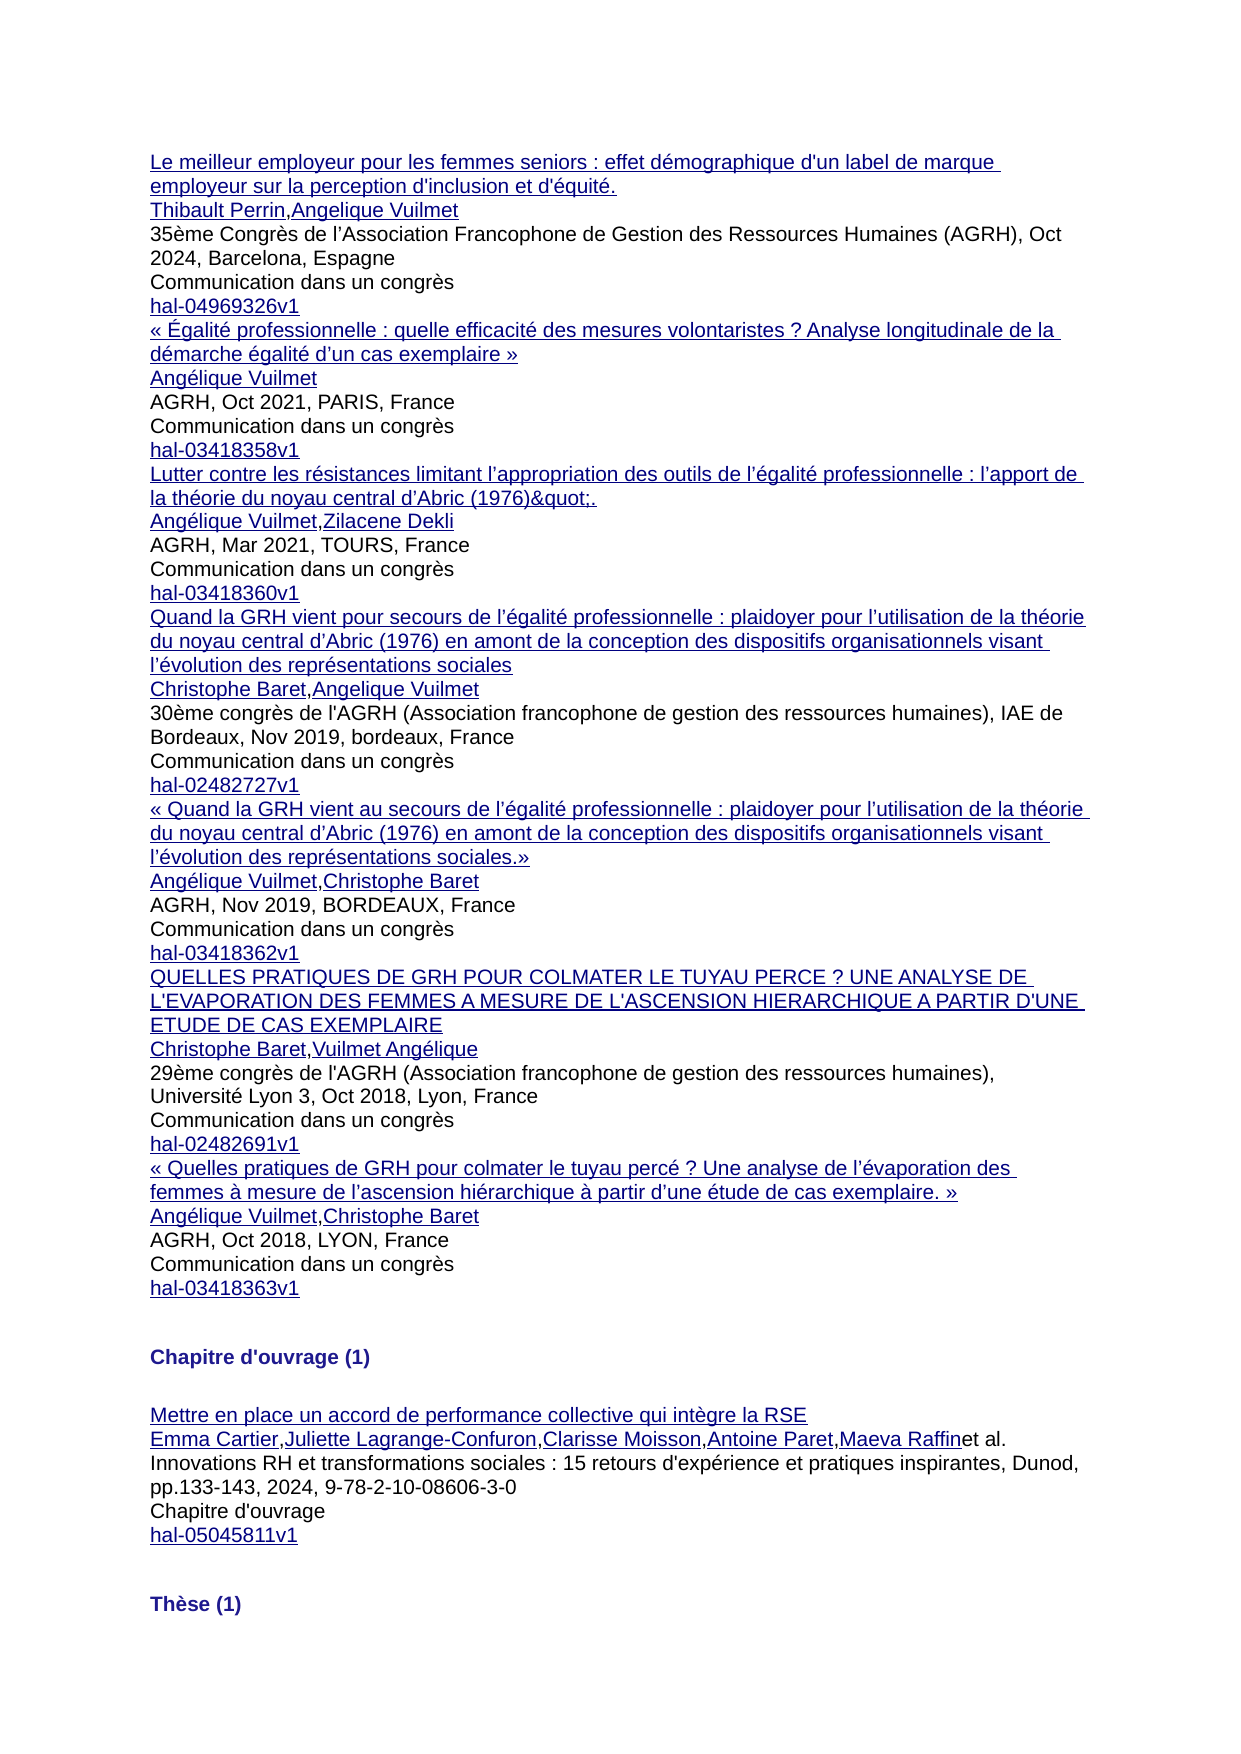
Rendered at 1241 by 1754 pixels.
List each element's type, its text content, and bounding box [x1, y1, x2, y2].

table_cell du noyau central d’Abric (1976) en amont de la conception des dispositifs organisationnels visant l’évolution des représentations sociales.» Angélique Vuilmet,Christophe Baret AGRH, Nov 2019, BORDEAUX, France Communication dans un congrès hal-03418362v1 [150, 819, 1090, 964]
table_cell Quand la GRH vient pour secours de l’égalité professionnelle : plaidoyer pour l’utilisation de la théorie du noyau central d’Abric (1976) en amont de la conception des dispositifs organisationnels visant l’évolution des représentations sociales Christophe Baret,Angelique Vuilmet 30ème congrès de l'AGRH (Association francophone de gestion des ressources humaines), IAE de Bordeaux, Nov 2019, bordeaux, France Communication dans un congrès hal-02482727v1 [150, 605, 1090, 797]
table_cell « Quand la GRH vient au secours de l’égalité professionnelle : plaidoyer pour l’utilisation de la théorie [150, 797, 1090, 818]
table_cell QUELLES PRATIQUES DE GRH POUR COLMATER LE TUYAU PERCE ? UNE ANALYSE DE L'EVAPORATION DES FEMMES A MESURE DE L'ASCENSION HIERARCHIQUE A PARTIR D'UNE ETUDE DE CAS EXEMPLAIRE Christophe Baret,Vuilmet Angélique 29ème congrès de l'AGRH (Association francophone de gestion des ressources humaines), Université Lyon 3, Oct 2018, Lyon, France Communication dans un congrès hal-02482691v1 [150, 965, 1090, 1156]
table_cell « Quelles pratiques de GRH pour colmater le tuyau percé ? Une analyse de l’évaporation des femmes à mesure de l’ascension hiérarchique à partir d’une étude de cas exemplaire. » Angélique Vuilmet,Christophe Baret AGRH, Oct 2018, LYON, France Communication dans un congrès hal-03418363v1 [150, 1156, 1090, 1300]
subtitle Thèse (1) [150, 1592, 1090, 1616]
table_cell « Égalité professionnelle : quelle efficacité des mesures volontaristes ? Analyse longitudinale de la démarche égalité d’un cas exemplaire » Angélique Vuilmet AGRH, Oct 2021, PARIS, France Communication dans un congrès hal-03418358v1 [150, 318, 1090, 461]
table_cell Lutter contre les résistances limitant l’appropriation des outils de l’égalité professionnelle : l’apport de la théorie du noyau central d’Abric (1976)&quot;. Angélique Vuilmet,Zilacene Dekli AGRH, Mar 2021, TOURS, France Communication dans un congrès hal-03418360v1 [150, 461, 1090, 605]
table_cell Le meilleur employeur pour les femmes seniors : effet démographique d'un label de marque employeur sur la perception d'inclusion et d'équité. Thibault Perrin,Angelique Vuilmet 35ème Congrès de l’Association Francophone de Gestion des Ressources Humaines (AGRH), Oct 2024, Barcelona, Espagne Communication dans un congrès hal-04969326v1 [150, 150, 1090, 318]
subtitle Chapitre d'ouvrage (1) [150, 1345, 1090, 1369]
table_header Mettre en place un accord de performance collective qui intègre la RSE Emma Cartier,Juliette Lagrange-Confuron,Clarisse Moisson,Antoine Paret,Maeva Raffinet al. Innovations RH et transformations sociales : 15 retours d'expérience et pratiques inspirantes, Dunod, pp.133-143, 2024, 9-78-2-10-08606-3-0 Chapitre d'ouvrage hal-05045811v1 [150, 1403, 1090, 1547]
